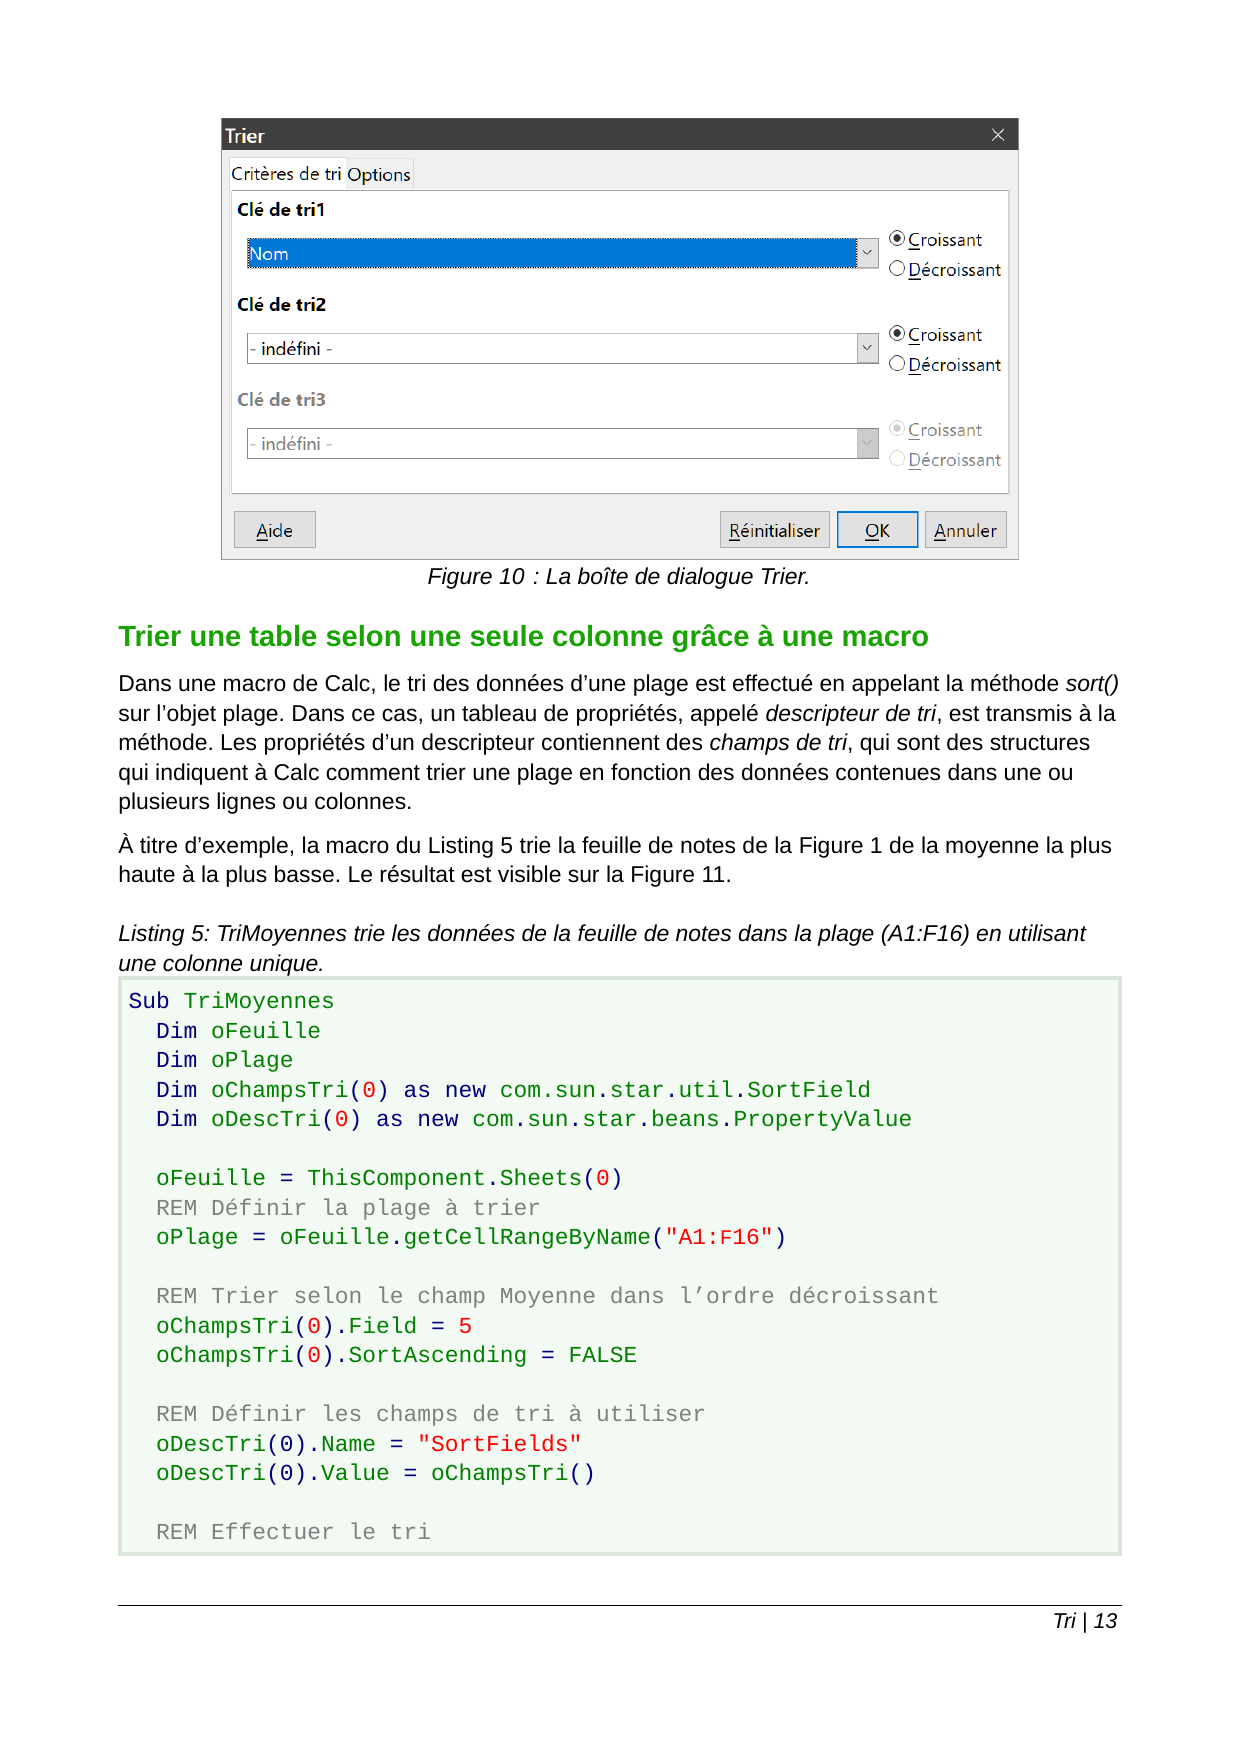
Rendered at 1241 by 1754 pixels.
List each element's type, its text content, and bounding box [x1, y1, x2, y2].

text À titre d’exemple, la macro du Listing 5 trie la feuille de notes de la Figure 1 de la moyenne la plus haute à la plus basse. Le résultat est visible sur la Figure 11. [118, 829, 1122, 888]
picture [221, 118, 1019, 560]
text REM Trier selon le champ Moyenne dans l’ordre décroissant [122, 1271, 1118, 1300]
text Dim oPlage [122, 1035, 1118, 1064]
text Dim oDescTri(0) as new com.sun.star.beans.PropertyValue [122, 1094, 1118, 1123]
text oPlage = oFeuille.getCellRangeByName("A1:F16") [122, 1212, 1118, 1241]
text Listing 5: TriMoyennes trie les données de la feuille de notes dans la plage (A1:F16) en utilisant une colonne unique. [118, 917, 1122, 976]
text oDescTri(0).Value = oChampsTri() [122, 1448, 1118, 1477]
text REM Définir la plage à trier [122, 1182, 1118, 1212]
text Sub TriMoyennes [122, 980, 1118, 1006]
text Dim oFeuille [122, 1006, 1118, 1035]
text Dim oChampsTri(0) as new com.sun.star.util.SortField [122, 1064, 1118, 1094]
text REM Effectuer le tri [122, 1507, 1118, 1552]
text oDescTri(0).Name = "SortFields" [122, 1418, 1118, 1448]
text oFeuille = ThisComponent.Sheets(0) [122, 1153, 1118, 1182]
text oChampsTri(0).SortAscending = FALSE [122, 1330, 1118, 1359]
text Figure 10 : La boîte de dialogue Trier. [118, 560, 1122, 589]
text Dans une macro de Calc, le tri des données d’une plage est effectué en appelant la méthode sort() sur l’objet plage. Dans ce cas, un tableau de propriétés, appelé descripteur de tri, est transmis à la méthode. Les propriétés d’un descripteur contiennent des champs de tri, qui sont des structures qui indiquent à Calc comment trier une plage en fonction des données contenues dans une ou plusieurs lignes ou colonnes. [118, 667, 1122, 814]
text oChampsTri(0).Field = 5 [122, 1300, 1118, 1330]
text REM Définir les champs de tri à utiliser [122, 1389, 1118, 1418]
subtitle Trier une table selon une seule colonne grâce à une macro [118, 619, 1122, 652]
